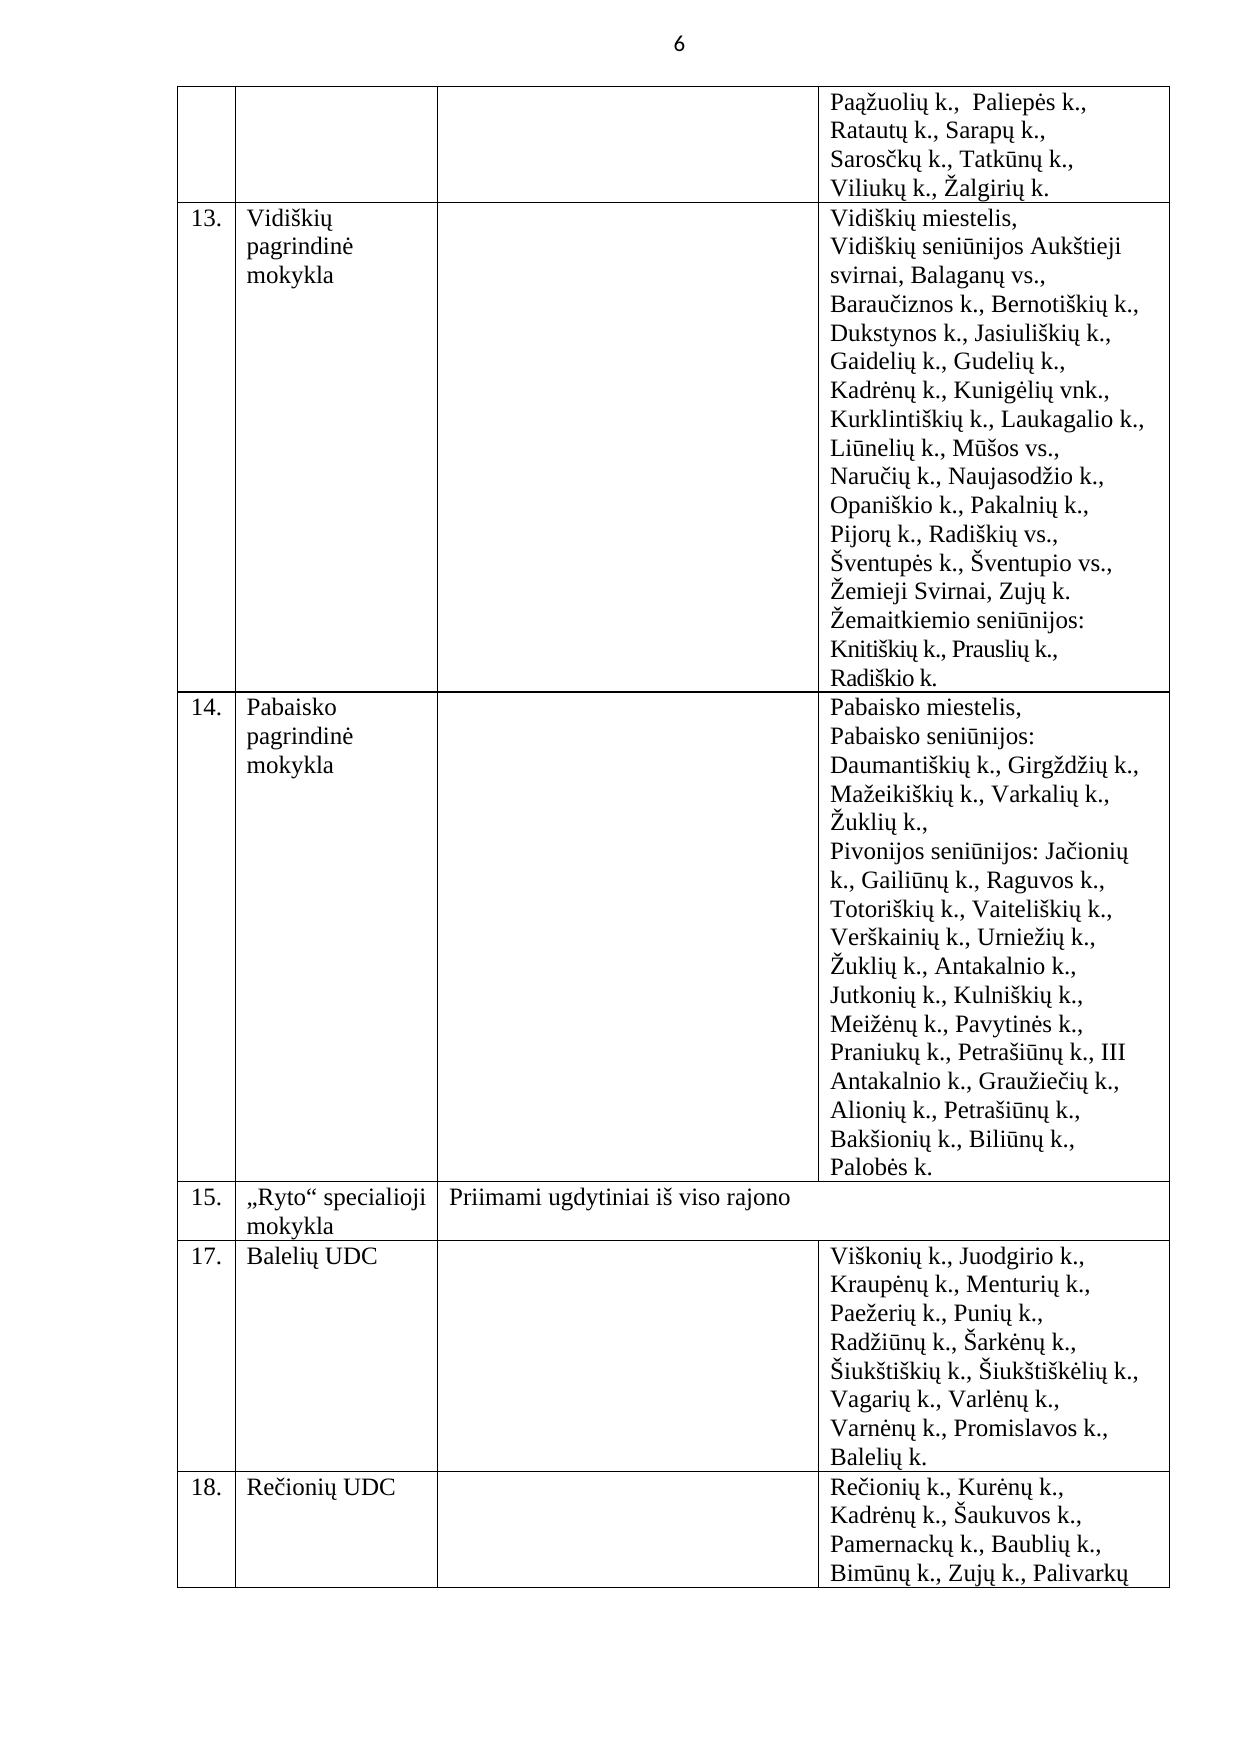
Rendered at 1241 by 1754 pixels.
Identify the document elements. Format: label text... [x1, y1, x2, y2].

table_cell [178, 87, 235, 202]
table_cell [438, 1472, 818, 1587]
table_cell Viškonių k., Juodgirio k., Kraupėnų k., Menturių k., Paežerių k., Punių k., Radžiūnų k., Šarkėnų k., Šiukštiškių k., Šiukštiškėlių k., Vagarių k., Varlėnų k., Varnėnų k., Promislavos k., Balelių k. [819, 1241, 1169, 1471]
table_cell Balelių UDC [236, 1241, 437, 1471]
table_cell Paąžuolių k., Paliepės k., Ratautų k., Sarapų k., Sarosčkų k., Tatkūnų k., Viliukų k., Žalgirių k. [819, 87, 1169, 202]
table_cell „Ryto“ specialioji mokykla [236, 1182, 437, 1240]
table_cell 14. [178, 693, 235, 1181]
table_cell [438, 203, 818, 691]
table_cell Pabaisko pagrindinė mokykla [236, 693, 437, 1181]
table_cell Pabaisko miestelis, Pabaisko seniūnijos: Daumantiškių k., Girgždžių k., Mažeikiškių k., Varkalių k., Žuklių k., Pivonijos seniūnijos: Jačionių k., Gailiūnų k., Raguvos k., Totoriškių k., Vaiteliškių k., Verškainių k., Urniežių k., Žuklių k., Antakalnio k., Jutkonių k., Kulniškių k., Meižėnų k., Pavytinės k., Praniukų k., Petrašiūnų k., III Antakalnio k., Graužiečių k., Alionių k., Petrašiūnų k., Bakšionių k., Biliūnų k., Palobės k. [819, 693, 1169, 1181]
table_cell 17. [178, 1241, 235, 1471]
table_cell Vidiškių pagrindinė mokykla [236, 203, 437, 691]
table_cell 15. [178, 1182, 235, 1240]
table_cell [438, 693, 818, 1181]
table_cell Rečionių k., Kurėnų k., Kadrėnų k., Šaukuvos k., Pamernackų k., Baublių k., Bimūnų k., Zujų k., Palivarkų [819, 1472, 1169, 1587]
table_cell 18. [178, 1472, 235, 1587]
table_cell Rečionių UDC [236, 1472, 437, 1587]
table_cell [236, 87, 437, 202]
table_cell Priimami ugdytiniai iš viso rajono [438, 1182, 1169, 1240]
table_cell [438, 1241, 818, 1471]
table_cell Vidiškių miestelis, Vidiškių seniūnijos Aukštieji svirnai, Balaganų vs., Baraučiznos k., Bernotiškių k., Dukstynos k., Jasiuliškių k., Gaidelių k., Gudelių k., Kadrėnų k., Kunigėlių vnk., Kurklintiškių k., Laukagalio k., Liūnelių k., Mūšos vs., Naručių k., Naujasodžio k., Opaniškio k., Pakalnių k., Pijorų k., Radiškių vs., Šventupės k., Šventupio vs., Žemieji Svirnai, Zujų k. Žemaitkiemio seniūnijos: Knitiškių k., Prauslių k., Radiškio k. [819, 203, 1169, 691]
table_cell 13. [178, 203, 235, 691]
table_cell [438, 87, 818, 202]
